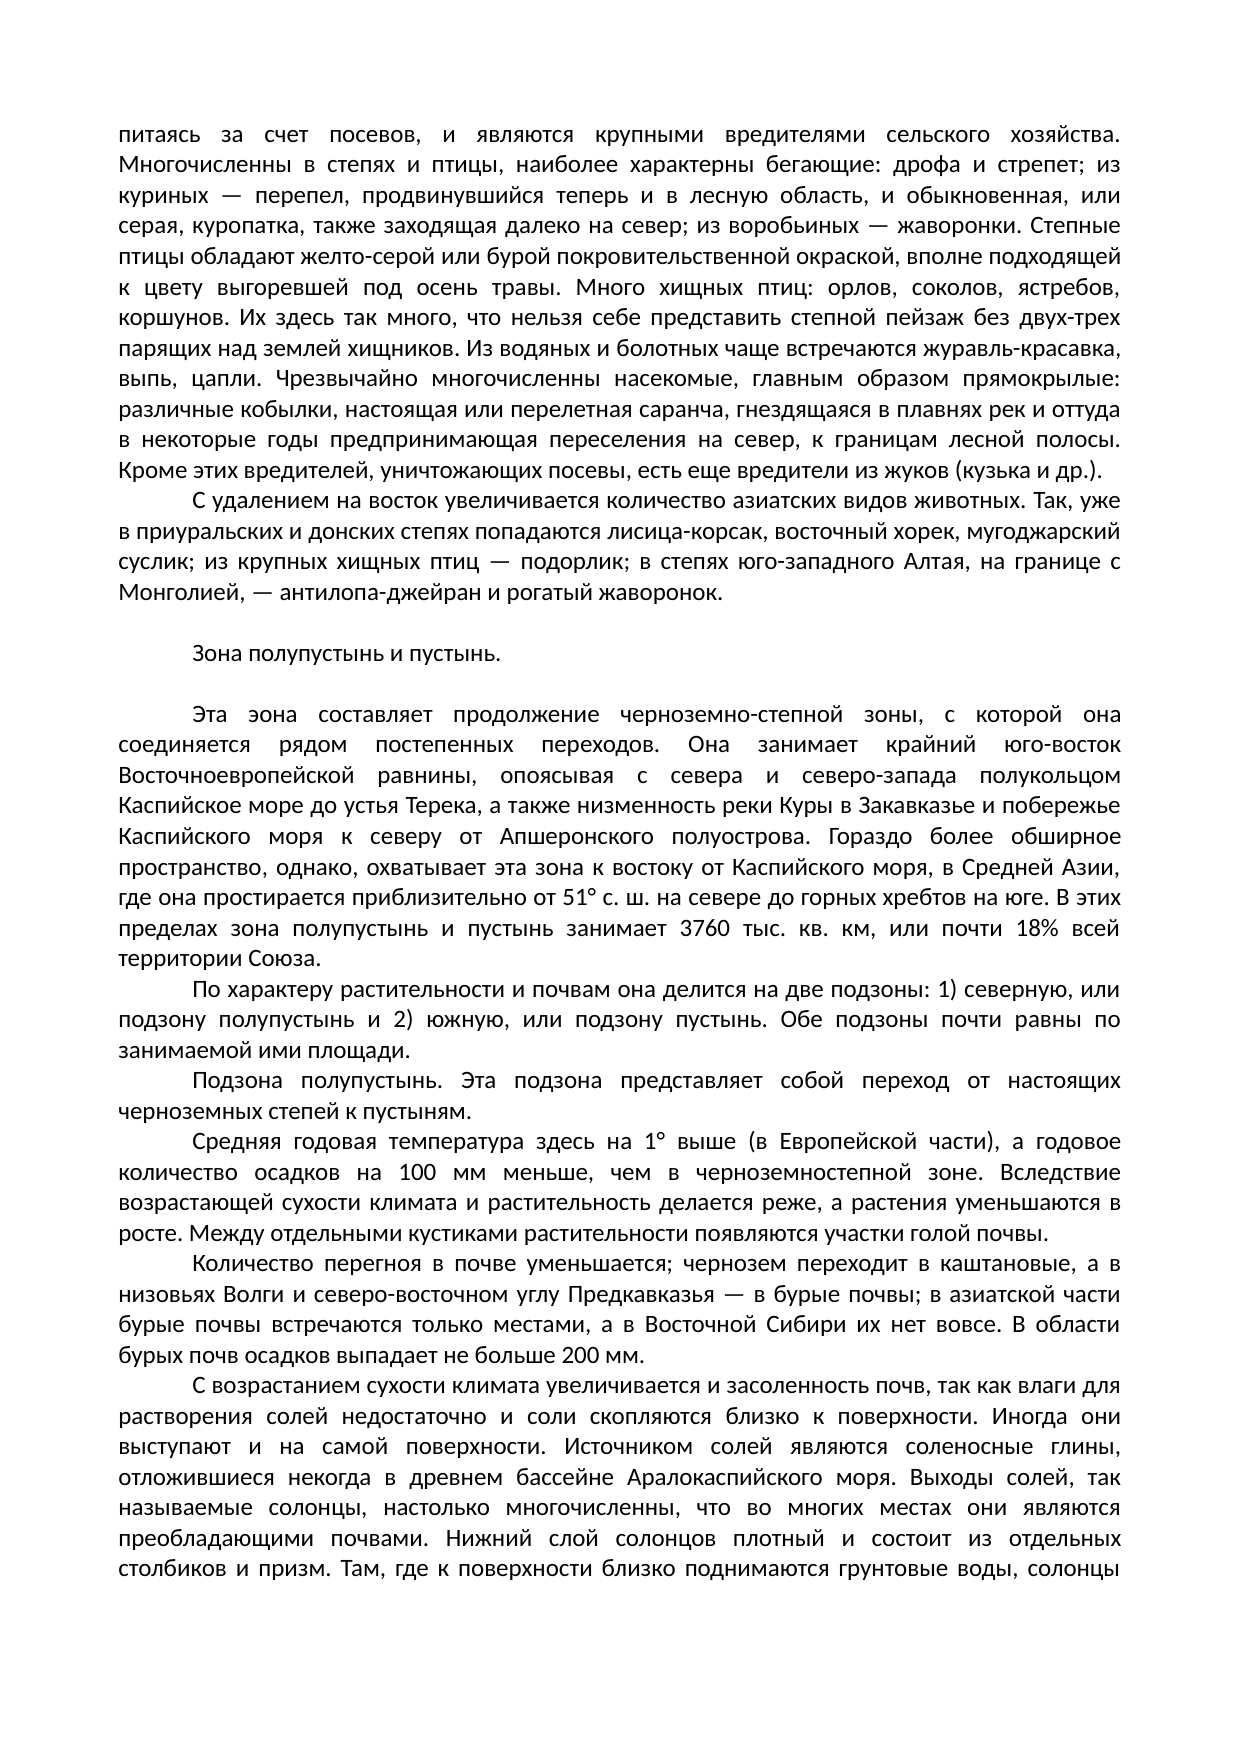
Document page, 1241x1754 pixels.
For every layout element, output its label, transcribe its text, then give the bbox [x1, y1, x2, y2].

text Количество перегноя в почве уменьшается; чернозем переходит в каштановые, а в низовьях Волги и северо-восточном углу Предкавказья — в бурые почвы; в азиатской части бурые почвы встречаются только местами, а в Восточной Сибири их нет вовсе. В области бурых почв осадков выпадает не больше 200 мм. [118, 1247, 1122, 1369]
text Зона полупустынь и пустынь. [118, 637, 1122, 667]
text С возрастанием сухости климата увеличивается и засоленность почв, так как влаги для растворения солей недостаточно и соли скопляются близко к поверхности. Иногда они выступают и на самой поверхности. Источником солей являются соленосные глины, отложившиеся некогда в древнем бассейне Аралокаспийского моря. Выходы солей, так называемые солонцы, настолько многочисленны, что во многих местах они являются преобладающими почвами. Нижний слой солонцов плотный и состоит из отдельных столбиков и призм. Там, где к поверхности близко поднимаются грунтовые воды, солонцы [118, 1369, 1122, 1583]
text С удалением на восток увеличивается количество азиатских видов животных. Так, уже в приуральских и донских степях попадаются лисица-корсак, восточный хорек, мугоджарский суслик; из крупных хищных птиц — подорлик; в степях юго-западного Алтая, на границе с Монголией, — антилопа-джейран и рогатый жаворонок. [118, 484, 1122, 606]
text Средняя годовая температура здесь на 1° выше (в Европейской части), а годовое количество осадков на 100 мм меньше, чем в черноземностепной зоне. Вследствие возрастающей сухости климата и растительность делается реже, а растения уменьшаются в росте. Между отдельными кустиками растительности появляются участки голой почвы. [118, 1125, 1122, 1247]
text Подзона полупустынь. Эта подзона представляет собой переход от настоящих черноземных степей к пустыням. [118, 1064, 1122, 1125]
text питаясь за счет посевов, и являются крупными вредителями сельского хозяйства. Многочисленны в степях и птицы, наиболее характерны бегающие: дрофа и стрепет; из куриных — перепел, продвинувшийся теперь и в лесную область, и обыкновенная, или серая, куропатка, также заходящая далеко на север; из воробьиных — жаворонки. Степные птицы обладают желто-серой или бурой покровительственной окраской, вполне подходящей к цвету выгоревшей под осень травы. Много хищных птиц: орлов, соколов, ястребов, коршунов. Их здесь так много, что нельзя себе представить степной пейзаж без двух-трех парящих над землей хищников. Из водяных и болотных чаще встречаются журавль-красавка, выпь, цапли. Чрезвычайно многочисленны насекомые, главным образом прямокрылые: различные кобылки, настоящая или перелетная саранча, гнездящаяся в плавнях рек и оттуда в некоторые годы предпринимающая переселения на север, к границам лесной полосы. Кроме этих вредителей, уничтожающих посевы, есть еще вредители из жуков (кузька и др.). [118, 118, 1122, 484]
text По характеру растительности и почвам она делится на две подзоны: 1) северную, или подзону полупустынь и 2) южную, или подзону пустынь. Обе подзоны почти равны по занимаемой ими площади. [118, 973, 1122, 1064]
text Эта эона составляет продолжение черноземно-степной зоны, с которой она соединяется рядом постепенных переходов. Она занимает крайний юго-восток Восточноевропейской равнины, опоясывая с севера и северо-запада полукольцом Каспийское море до устья Терека, а также низменность реки Куры в Закавказье и побережье Каспийского моря к северу от Апшеронского полуострова. Гораздо более обширное пространство, однако, охватывает эта зона к востоку от Каспийского моря, в Средней Азии, где она простирается приблизительно от 51° с. ш. на севере до горных хребтов на юге. В этих пределах зона полупустынь и пустынь занимает 3760 тыс. кв. км, или почти 18% всей территории Союза. [118, 698, 1122, 973]
